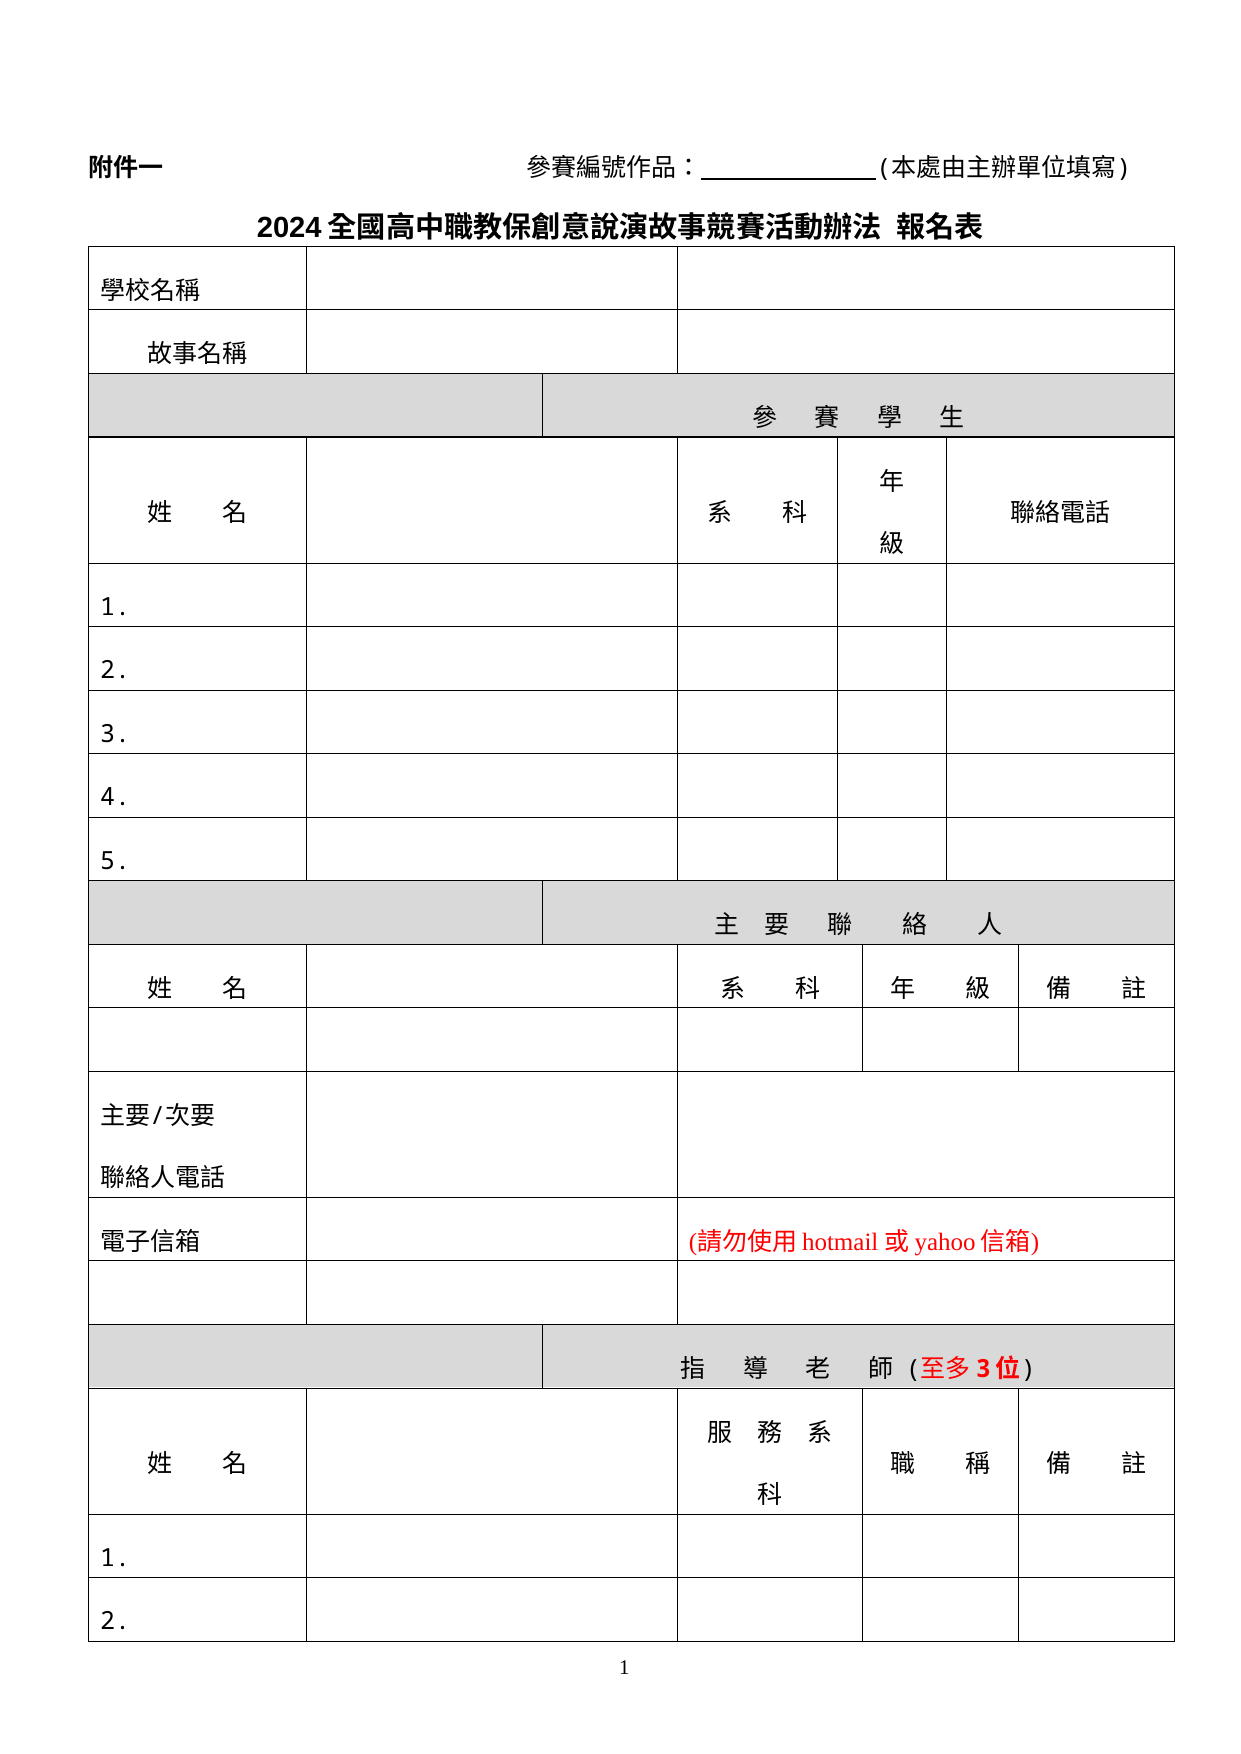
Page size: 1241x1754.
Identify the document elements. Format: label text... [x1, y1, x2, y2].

table_header [307, 247, 677, 309]
table_cell 年 級 [838, 438, 946, 562]
table_cell 系 科 [678, 438, 837, 562]
table_cell [307, 754, 677, 817]
table_cell [307, 1515, 677, 1577]
table_cell 服 務 系 科 [678, 1389, 862, 1513]
table_header 學校名稱 [89, 247, 306, 309]
table_cell [307, 1261, 677, 1324]
table_cell [863, 1515, 1018, 1577]
table_cell [678, 1008, 862, 1071]
table_cell [89, 1325, 542, 1387]
table_cell [89, 1008, 306, 1071]
table_cell [678, 564, 837, 626]
table_cell [307, 438, 677, 562]
table_cell [307, 310, 677, 373]
table_cell [678, 1578, 862, 1641]
table_cell [678, 691, 837, 753]
table_cell [678, 310, 1174, 373]
table_cell 主 要 聯 絡 人 [543, 881, 1174, 944]
table_cell [1019, 1515, 1174, 1577]
table_cell [838, 627, 946, 689]
table_cell 姓 名 [89, 1389, 306, 1513]
table_cell [947, 754, 1174, 817]
table_cell 故事名稱 [89, 310, 306, 373]
table_cell [307, 1389, 677, 1513]
table_cell [678, 1261, 1174, 1324]
table_cell 主要/次要 聯絡人電話 [89, 1072, 306, 1197]
table_header [678, 247, 1174, 309]
table_cell 年 級 [863, 945, 1018, 1007]
table_cell 備 註 [1019, 945, 1174, 1007]
table_cell [307, 1578, 677, 1641]
table_cell 系 科 [678, 945, 862, 1007]
table_cell [307, 1008, 677, 1071]
table_cell 1. [89, 564, 306, 626]
table_cell [89, 881, 542, 944]
text 附件一 參賽編號作品： (本處由主辦單位填寫) [89, 147, 1152, 183]
table_cell 5. [89, 818, 306, 880]
table_cell 職 稱 [863, 1389, 1018, 1513]
table_cell [947, 564, 1174, 626]
table_cell [307, 945, 677, 1007]
table_cell [947, 818, 1174, 880]
table_cell [89, 374, 542, 436]
table_cell [678, 627, 837, 689]
table_cell 參 賽 學 生 [543, 374, 1174, 436]
table_cell [89, 1261, 306, 1324]
table_cell 3. [89, 691, 306, 753]
table_cell [838, 754, 946, 817]
table_cell [1019, 1008, 1174, 1071]
table_cell 備 註 [1019, 1389, 1174, 1513]
table_cell [307, 818, 677, 880]
text 2024全國高中職教保創意說演故事競賽活動辦法 報名表 [89, 183, 1152, 246]
table_cell [307, 691, 677, 753]
table_cell [838, 564, 946, 626]
table_cell (請勿使用hotmail 或yahoo信箱) [678, 1198, 1174, 1260]
table_cell 姓 名 [89, 438, 306, 562]
table_cell [307, 564, 677, 626]
table_cell 電子信箱 [89, 1198, 306, 1260]
table_cell 姓 名 [89, 945, 306, 1007]
table_cell [947, 627, 1174, 689]
table_cell [838, 818, 946, 880]
table_cell [678, 1072, 1174, 1197]
table_cell [1019, 1578, 1174, 1641]
table_cell [307, 627, 677, 689]
table_cell [838, 691, 946, 753]
table_cell [863, 1008, 1018, 1071]
table_cell [678, 754, 837, 817]
table_cell 2. [89, 627, 306, 689]
table_cell 聯絡電話 [947, 438, 1174, 562]
table_cell 指 導 老 師 (至多3位) [543, 1325, 1174, 1387]
table_cell [863, 1578, 1018, 1641]
table_cell 2. [89, 1578, 306, 1641]
table_cell [678, 1515, 862, 1577]
table_cell [947, 691, 1174, 753]
table_cell [307, 1072, 677, 1197]
table_cell [678, 818, 837, 880]
table_cell [307, 1198, 677, 1260]
table_cell 1. [89, 1515, 306, 1577]
table_cell 4. [89, 754, 306, 817]
